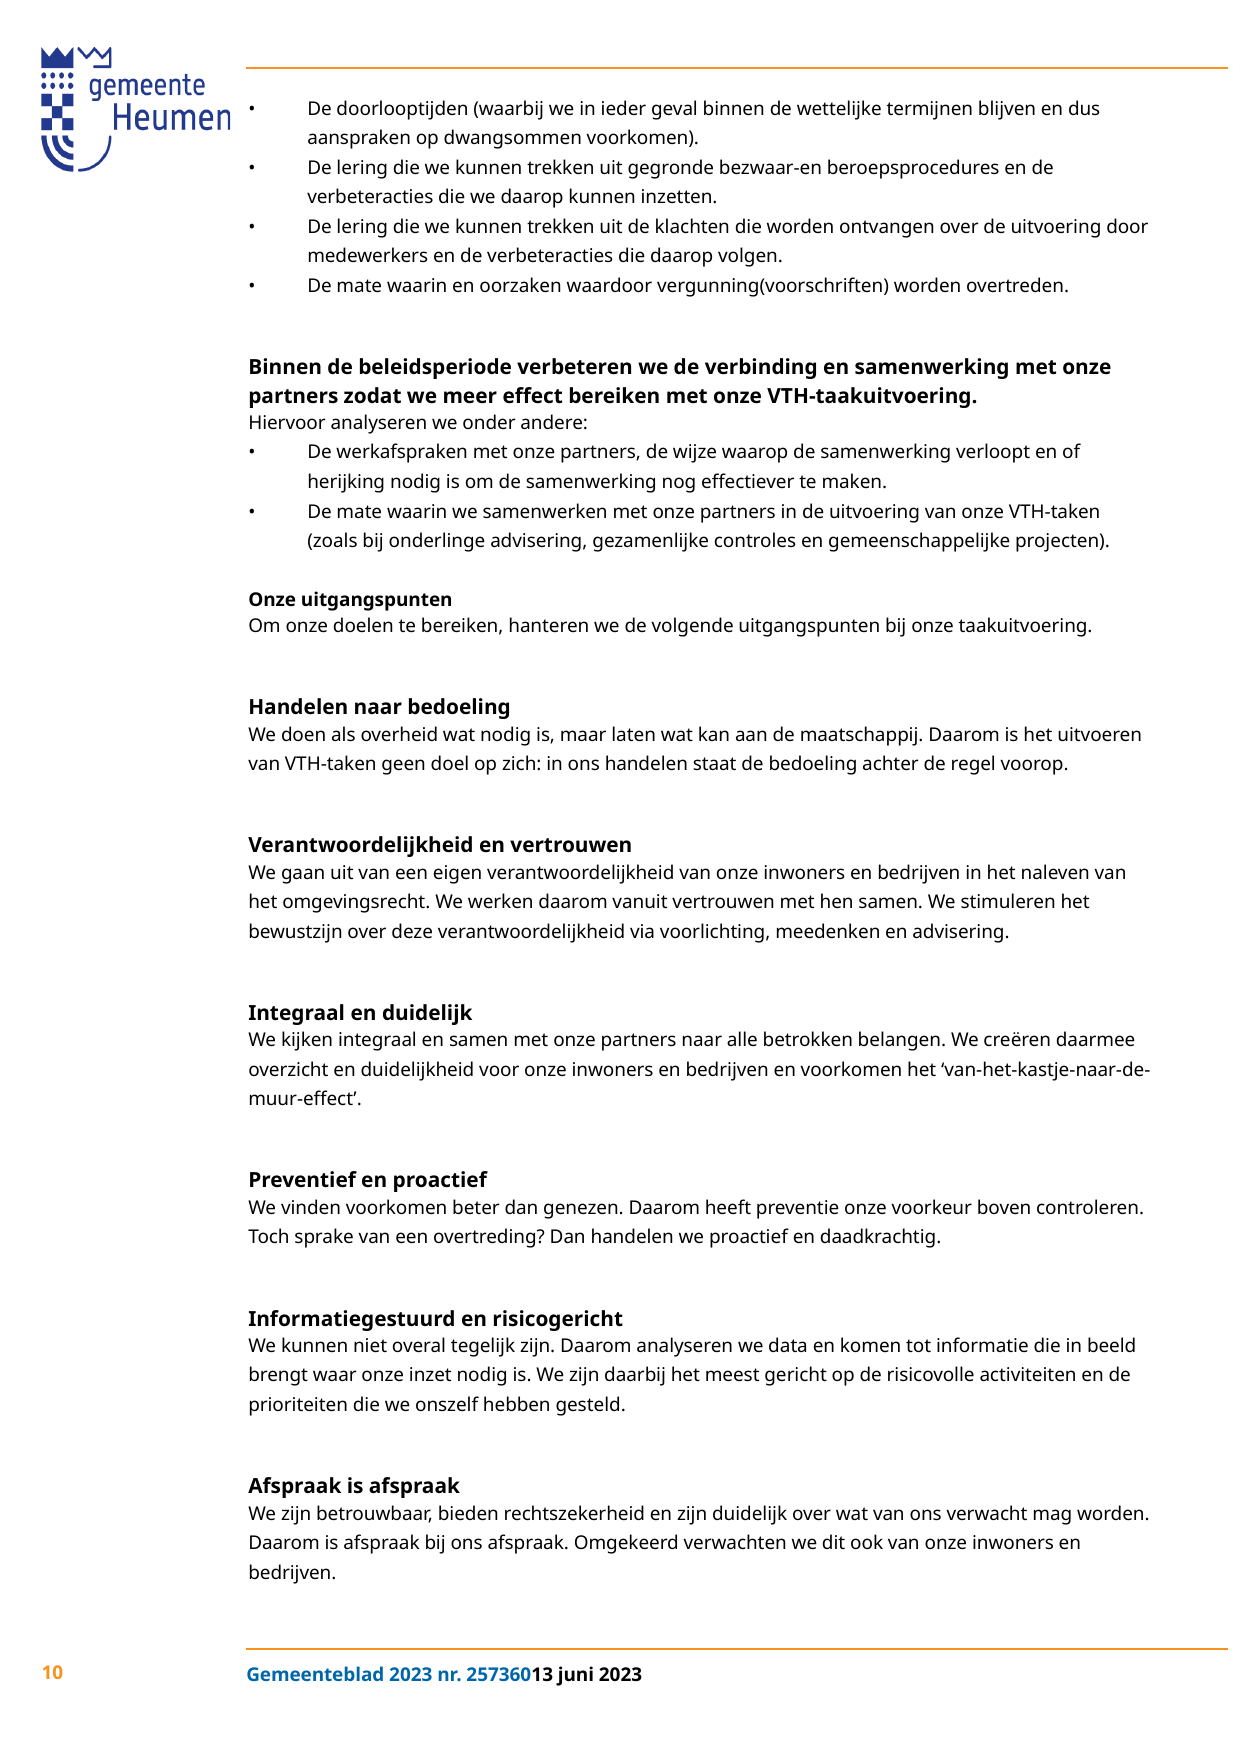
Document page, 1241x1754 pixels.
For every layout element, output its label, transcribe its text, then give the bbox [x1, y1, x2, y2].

text Informatiegestuurd en risicogericht [248, 1304, 1152, 1332]
list De mate waarin en oorzaken waardoor vergunning(voorschriften) worden overtreden. [248, 272, 1152, 298]
text Integraal en duidelijk [248, 998, 1152, 1026]
list De mate waarin we samenwerken met onze partners in de uitvoering van onze VTH-taken (zoals bij onderlinge advisering, gezamenlijke controles en gemeenschappelijke projecten). [248, 498, 1152, 553]
text Om onze doelen te bereiken, hanteren we de volgende uitgangspunten bij onze taakuitvoering. [248, 612, 1152, 638]
text We kijken integraal en samen met onze partners naar alle betrokken belangen. We creëren daarmee overzicht en duidelijkheid voor onze inwoners en bedrijven en voorkomen het ‘van-het-kastje-naar-de-muur-effect’. [248, 1026, 1152, 1111]
text We kunnen niet overal tegelijk zijn. Daarom analyseren we data en komen tot informatie die in beeld brengt waar onze inzet nodig is. We zijn daarbij het meest gericht op de risicovolle activiteiten en de prioriteiten die we onszelf hebben gesteld. [248, 1332, 1152, 1417]
text We vinden voorkomen beter dan genezen. Daarom heeft preventie onze voorkeur boven controleren. Toch sprake van een overtreding? Dan handelen we proactief en daadkrachtig. [248, 1194, 1152, 1249]
text Binnen de beleidsperiode verbeteren we de verbinding en samenwerking met onze partners zodat we meer effect bereiken met onze VTH-taakuitvoering. [248, 352, 1152, 409]
text Onze uitgangspunten [248, 587, 1152, 612]
text We doen als overheid wat nodig is, maar laten wat kan aan de maatschappij. Daarom is het uitvoeren van VTH-taken geen doel op zich: in ons handelen staat de bedoeling achter de regel voorop. [248, 721, 1152, 776]
text We gaan uit van een eigen verantwoordelijkheid van onze inwoners en bedrijven in het naleven van het omgevingsrecht. We werken daarom vanuit vertrouwen met hen samen. We stimuleren het bewustzijn over deze verantwoordelijkheid via voorlichting, meedenken en advisering. [248, 859, 1152, 944]
text Afspraak is afspraak [248, 1471, 1152, 1500]
list De doorlooptijden (waarbij we in ieder geval binnen de wettelijke termijnen blijven en dus aanspraken op dwangsommen voorkomen). [248, 95, 1152, 150]
list De werkafspraken met onze partners, de wijze waarop de samenwerking verloopt en of herijking nodig is om de samenwerking nog effectiever te maken. [248, 439, 1152, 494]
text Verantwoordelijkheid en vertrouwen [248, 830, 1152, 859]
text Preventief en proactief [248, 1166, 1152, 1194]
text We zijn betrouwbaar, bieden rechtszekerheid en zijn duidelijk over wat van ons verwacht mag worden. Daarom is afspraak bij ons afspraak. Omgekeerd verwachten we dit ook van onze inwoners en bedrijven. [248, 1500, 1152, 1584]
list De lering die we kunnen trekken uit gegronde bezwaar-en beroepsprocedures en de verbeteracties die we daarop kunnen inzetten. [248, 154, 1152, 209]
text Hiervoor analyseren we onder andere: [248, 409, 1152, 435]
list De lering die we kunnen trekken uit de klachten die worden ontvangen over de uitvoering door medewerkers en de verbeteracties die daarop volgen. [248, 213, 1152, 268]
picture [41, 47, 231, 172]
text Handelen naar bedoeling [248, 692, 1152, 721]
